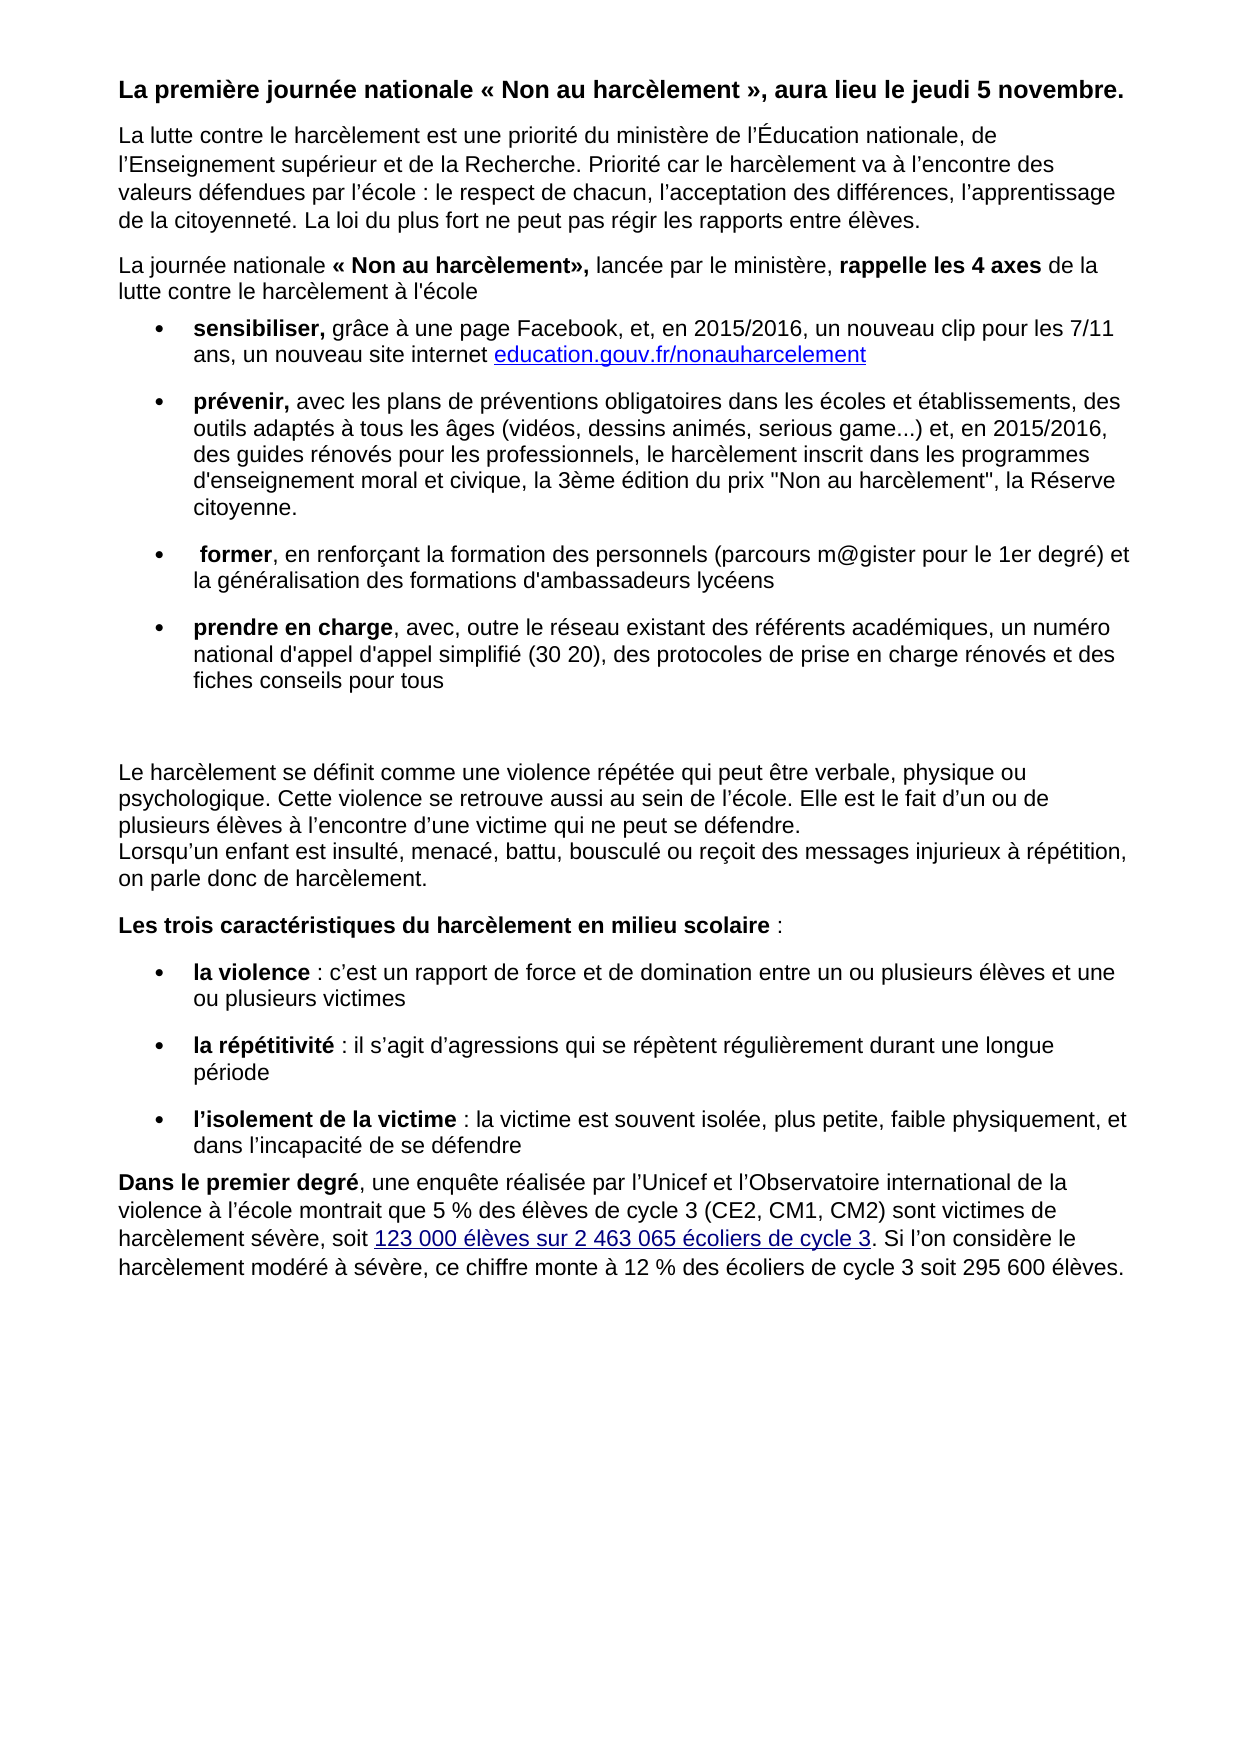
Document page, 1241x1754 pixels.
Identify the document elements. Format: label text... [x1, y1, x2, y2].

list l’isolement de la victime : la victime est souvent isolée, plus petite, faible physiquement, et dans l’incapacité de se défendre [156, 1106, 1137, 1159]
text La journée nationale « Non au harcèlement», lancée par le ministère, rappelle les 4 axes de la lutte contre le harcèlement à l'école [118, 252, 1137, 304]
text Le harcèlement se définit comme une violence répétée qui peut être verbale, physique ou psychologique. Cette violence se retrouve aussi au sein de l’école. Elle est le fait d’un ou de plusieurs élèves à l’encontre d’une victime qui ne peut se défendre. Lorsqu’un enfant est insulté, menacé, battu, bousculé ou reçoit des messages injurieux à répétition, on parle donc de harcèlement. [118, 759, 1137, 891]
list sensibiliser, grâce à une page Facebook, et, en 2015/2016, un nouveau clip pour les 7/11 ans, un nouveau site internet education.gouv.fr/nonauharcelement [156, 315, 1137, 367]
list former, en renforçant la formation des personnels (parcours m@gister pour le 1er degré) et la généralisation des formations d'ambassadeurs lycéens [156, 541, 1137, 593]
list la violence : c’est un rapport de force et de domination entre un ou plusieurs élèves et une ou plusieurs victimes [156, 959, 1137, 1012]
list prévenir, avec les plans de préventions obligatoires dans les écoles et établissements, des outils adaptés à tous les âges (vidéos, dessins animés, serious game...) et, en 2015/2016, des guides rénovés pour les professionnels, le harcèlement inscrit dans les programmes d'enseignement moral et civique, la 3ème édition du prix "Non au harcèlement", la Réserve citoyenne. [156, 388, 1137, 520]
text Dans le premier degré, une enquête réalisée par l’Unicef et l’Observatoire international de la violence à l’école montrait que 5 % des élèves de cycle 3 (CE2, CM1, CM2) sont victimes de harcèlement sévère, soit 123 000 élèves sur 2 463 065 écoliers de cycle 3. Si l’on considère le harcèlement modéré à sévère, ce chiffre monte à 12 % des écoliers de cycle 3 soit 295 600 élèves. [118, 1169, 1137, 1280]
text Les trois caractéristiques du harcèlement en milieu scolaire : [118, 912, 1137, 938]
list prendre en charge, avec, outre le réseau existant des référents académiques, un numéro national d'appel d'appel simplifié (30 20), des protocoles de prise en charge rénovés et des fiches conseils pour tous [156, 614, 1137, 693]
list la répétitivité : il s’agit d’agressions qui se répètent régulièrement durant une longue période [156, 1032, 1137, 1085]
text La première journée nationale « Non au harcèlement », aura lieu le jeudi 5 novembre. [118, 75, 1137, 104]
text La lutte contre le harcèlement est une priorité du ministère de l’Éducation nationale, de l’Enseignement supérieur et de la Recherche. Priorité car le harcèlement va à l’encontre des valeurs défendues par l’école : le respect de chacun, l’acceptation des différences, l’apprentissage de la citoyenneté. La loi du plus fort ne peut pas régir les rapports entre élèves. [118, 122, 1137, 233]
